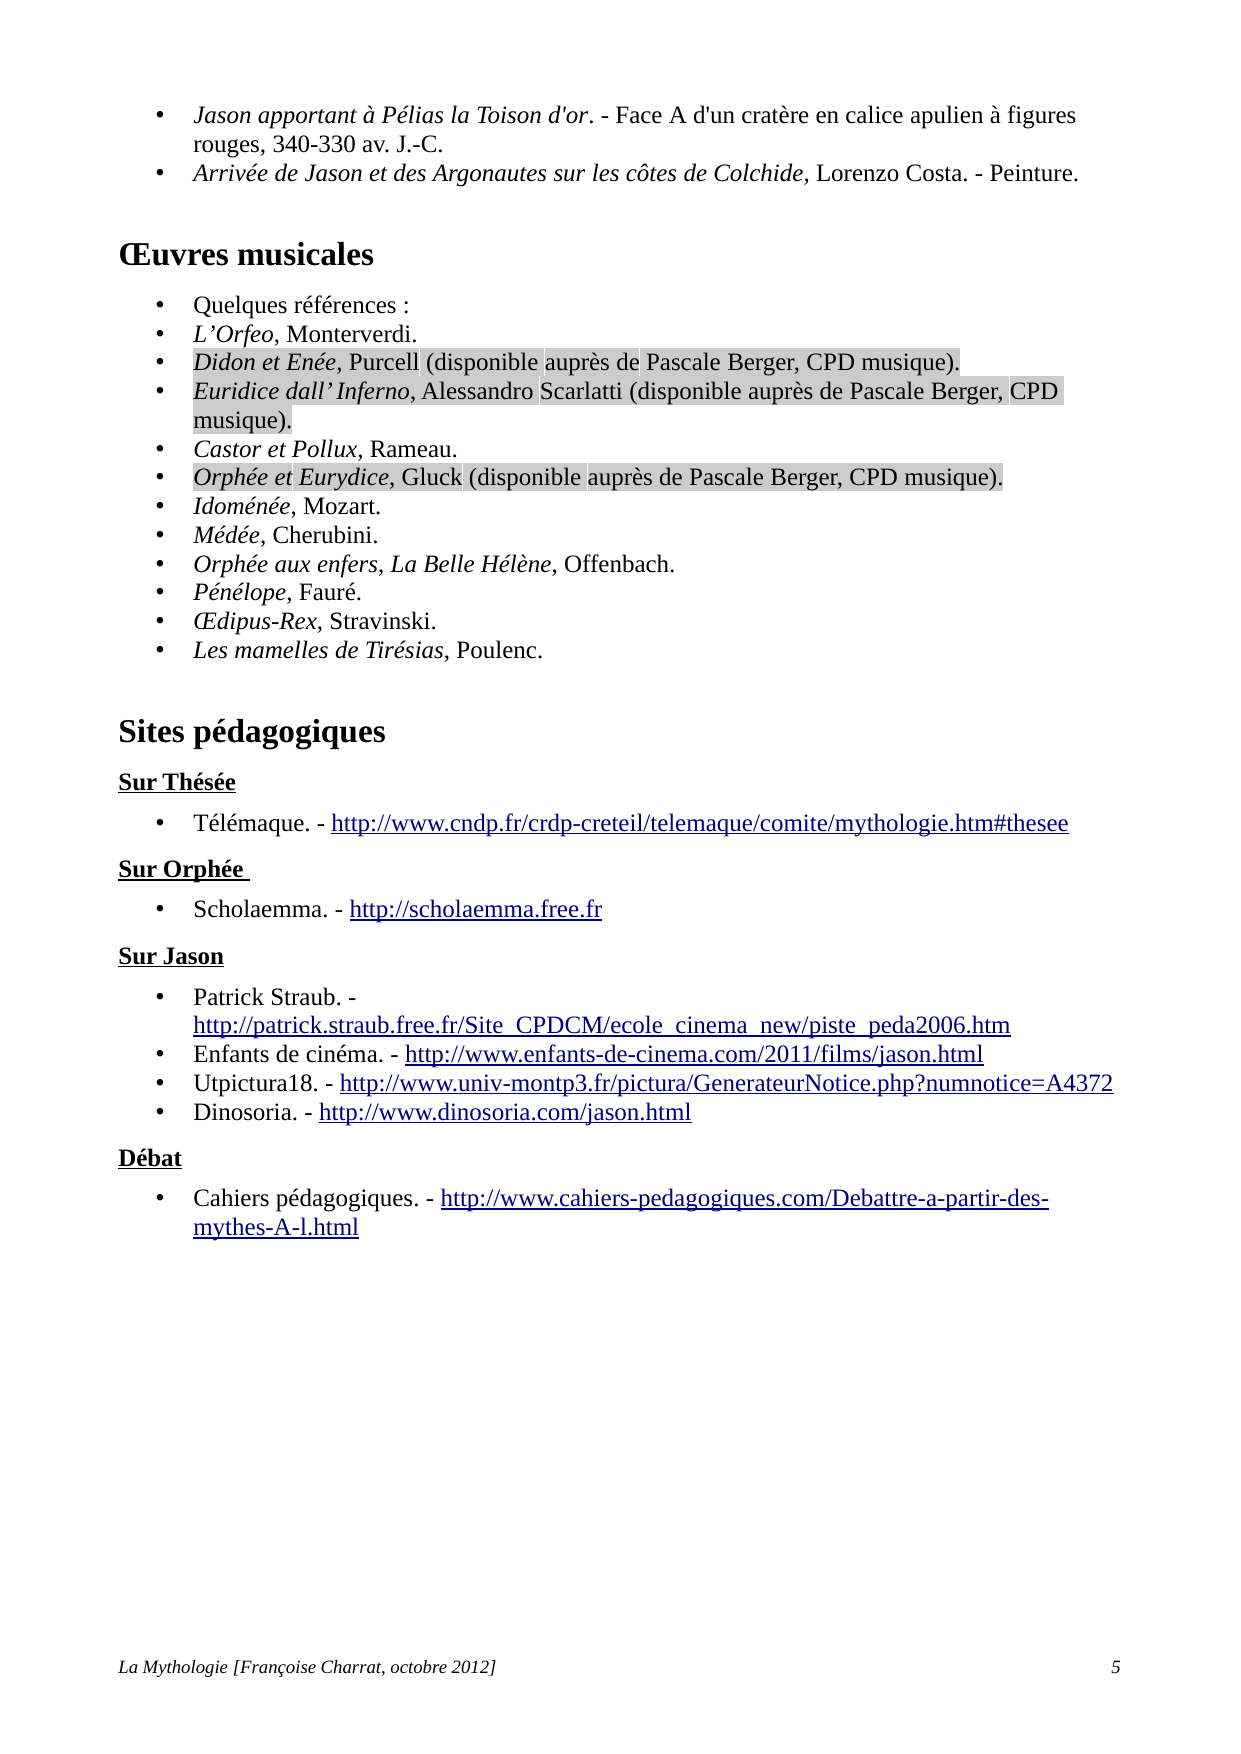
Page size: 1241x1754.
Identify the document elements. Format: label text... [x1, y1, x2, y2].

list Œdipus-Rex, Stravinski. [156, 606, 1122, 635]
list Dinosoria. - http://www.dinosoria.com/jason.html [156, 1097, 1122, 1125]
list Pénélope, Fauré. [156, 577, 1122, 606]
list Médée, Cherubini. [156, 520, 1122, 549]
list Arrivée de Jason et des Argonautes sur les côtes de Colchide, Lorenzo Costa. - Peinture. [156, 158, 1122, 187]
list Jason apportant à Pélias la Toison d'or. - Face A d'un cratère en calice apulien à figures rouges, 340-330 av. J.-C. [156, 100, 1122, 158]
text Débat [118, 1143, 1122, 1172]
list Enfants de cinéma. - http://www.enfants-de-cinema.com/2011/films/jason.html [156, 1039, 1122, 1068]
list Patrick Straub. - http://patrick.straub.free.fr/Site_CPDCM/ecole_cinema_new/piste_peda2006.htm [156, 982, 1122, 1039]
list Castor et Pollux, Rameau. [156, 434, 1122, 462]
list Scholaemma. - http://scholaemma.free.fr [156, 894, 1122, 923]
list Idoménée, Mozart. [156, 491, 1122, 520]
text Sites pédagogiques [118, 711, 1122, 749]
text Sur Thésée [118, 767, 1122, 796]
list Cahiers pédagogiques. - http://www.cahiers-pedagogiques.com/Debattre-a-partir-des-mythes-A-l.html [156, 1183, 1122, 1241]
list Orphée aux enfers, La Belle Hélène, Offenbach. [156, 549, 1122, 577]
list Les mamelles de Tirésias, Poulenc. [156, 635, 1122, 664]
text Sur Jason [118, 941, 1122, 970]
text Sur Orphée [118, 854, 1122, 883]
text Œuvres musicales [118, 234, 1122, 272]
list Orphée et Eurydice, Gluck (disponible auprès de Pascale Berger, CPD musique). [156, 462, 1122, 491]
list Utpictura18. - http://www.univ-montp3.fr/pictura/GenerateurNotice.php?numnotice=A4372 [156, 1068, 1122, 1097]
list Quelques références : [156, 290, 1122, 319]
list Didon et Enée, Purcell (disponible auprès de Pascale Berger, CPD musique). [156, 347, 1122, 376]
list Euridice dall’ Inferno, Alessandro Scarlatti (disponible auprès de Pascale Berger, CPD musique). [156, 376, 1122, 434]
list Télémaque. - http://www.cndp.fr/crdp-creteil/telemaque/comite/mythologie.htm#thesee [156, 808, 1122, 836]
list L’Orfeo, Monterverdi. [156, 319, 1122, 347]
